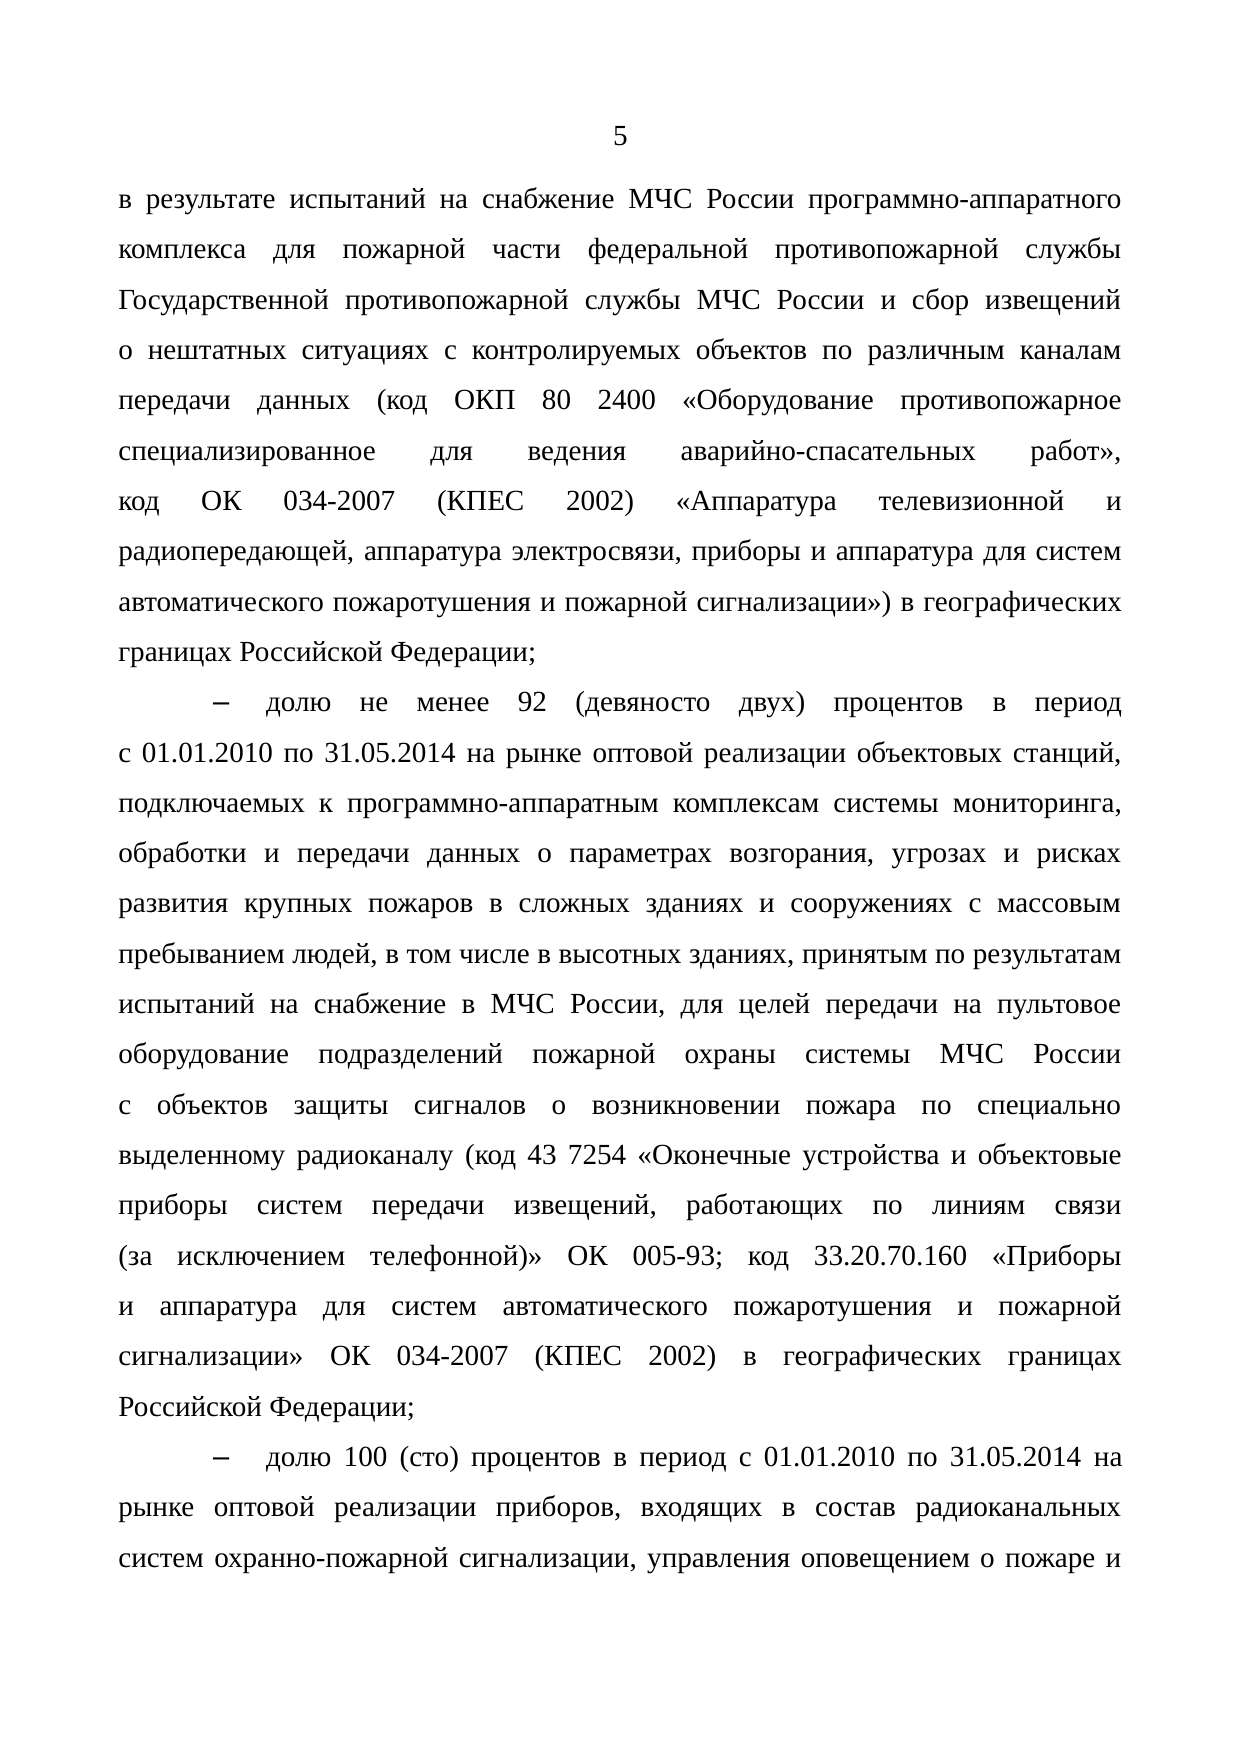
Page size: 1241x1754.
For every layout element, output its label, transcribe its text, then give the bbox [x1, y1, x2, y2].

list долю не менее 92 (девяносто двух) процентов в период с 01.01.2010 по 31.05.2014 на рынке оптовой реализации объектовых станций, подключаемых к программно-аппаратным комплексам системы мониторинга, обработки и передачи данных о параметрах возгорания, угрозах и рисках развития крупных пожаров в сложных зданиях и сооружениях с массовым пребыванием людей, в том числе в высотных зданиях, принятым по результатам испытаний на снабжение в МЧС России, для целей передачи на пультовое оборудование подразделений пожарной охраны системы МЧС России с объектов защиты сигналов о возникновении пожара по специально выделенному радиоканалу (код 43 7254 «Оконечные устройства и объектовые приборы систем передачи извещений, работающих по линиям связи (за исключением телефонной)» ОК 005-93; код 33.20.70.160 «Приборы и аппаратура для систем автоматического пожаротушения и пожарной сигнализации» ОК 034-2007 (КПЕС 2002) в географических границах Российской Федерации; [118, 684, 1122, 1422]
list в результате испытаний на снабжение МЧС России программно-аппаратного комплекса для пожарной части федеральной противопожарной службы Государственной противопожарной службы МЧС России и сбор извещений о нештатных ситуациях с контролируемых объектов по различным каналам передачи данных (код ОКП 80 2400 «Оборудование противопожарное специализированное для ведения аварийно-спасательных работ», код ОК 034-2007 (КПЕС 2002) «Аппаратура телевизионной и радиопередающей, аппаратура электросвязи, приборы и аппаратура для систем автоматического пожаротушения и пожарной сигнализации») в географических границах Российской Федерации; [118, 181, 1122, 667]
list долю 100 (сто) процентов в период с 01.01.2010 по 31.05.2014 на рынке оптовой реализации приборов, входящих в состав радиоканальных систем охранно-пожарной сигнализации, управления оповещением о пожаре и [118, 1439, 1122, 1573]
